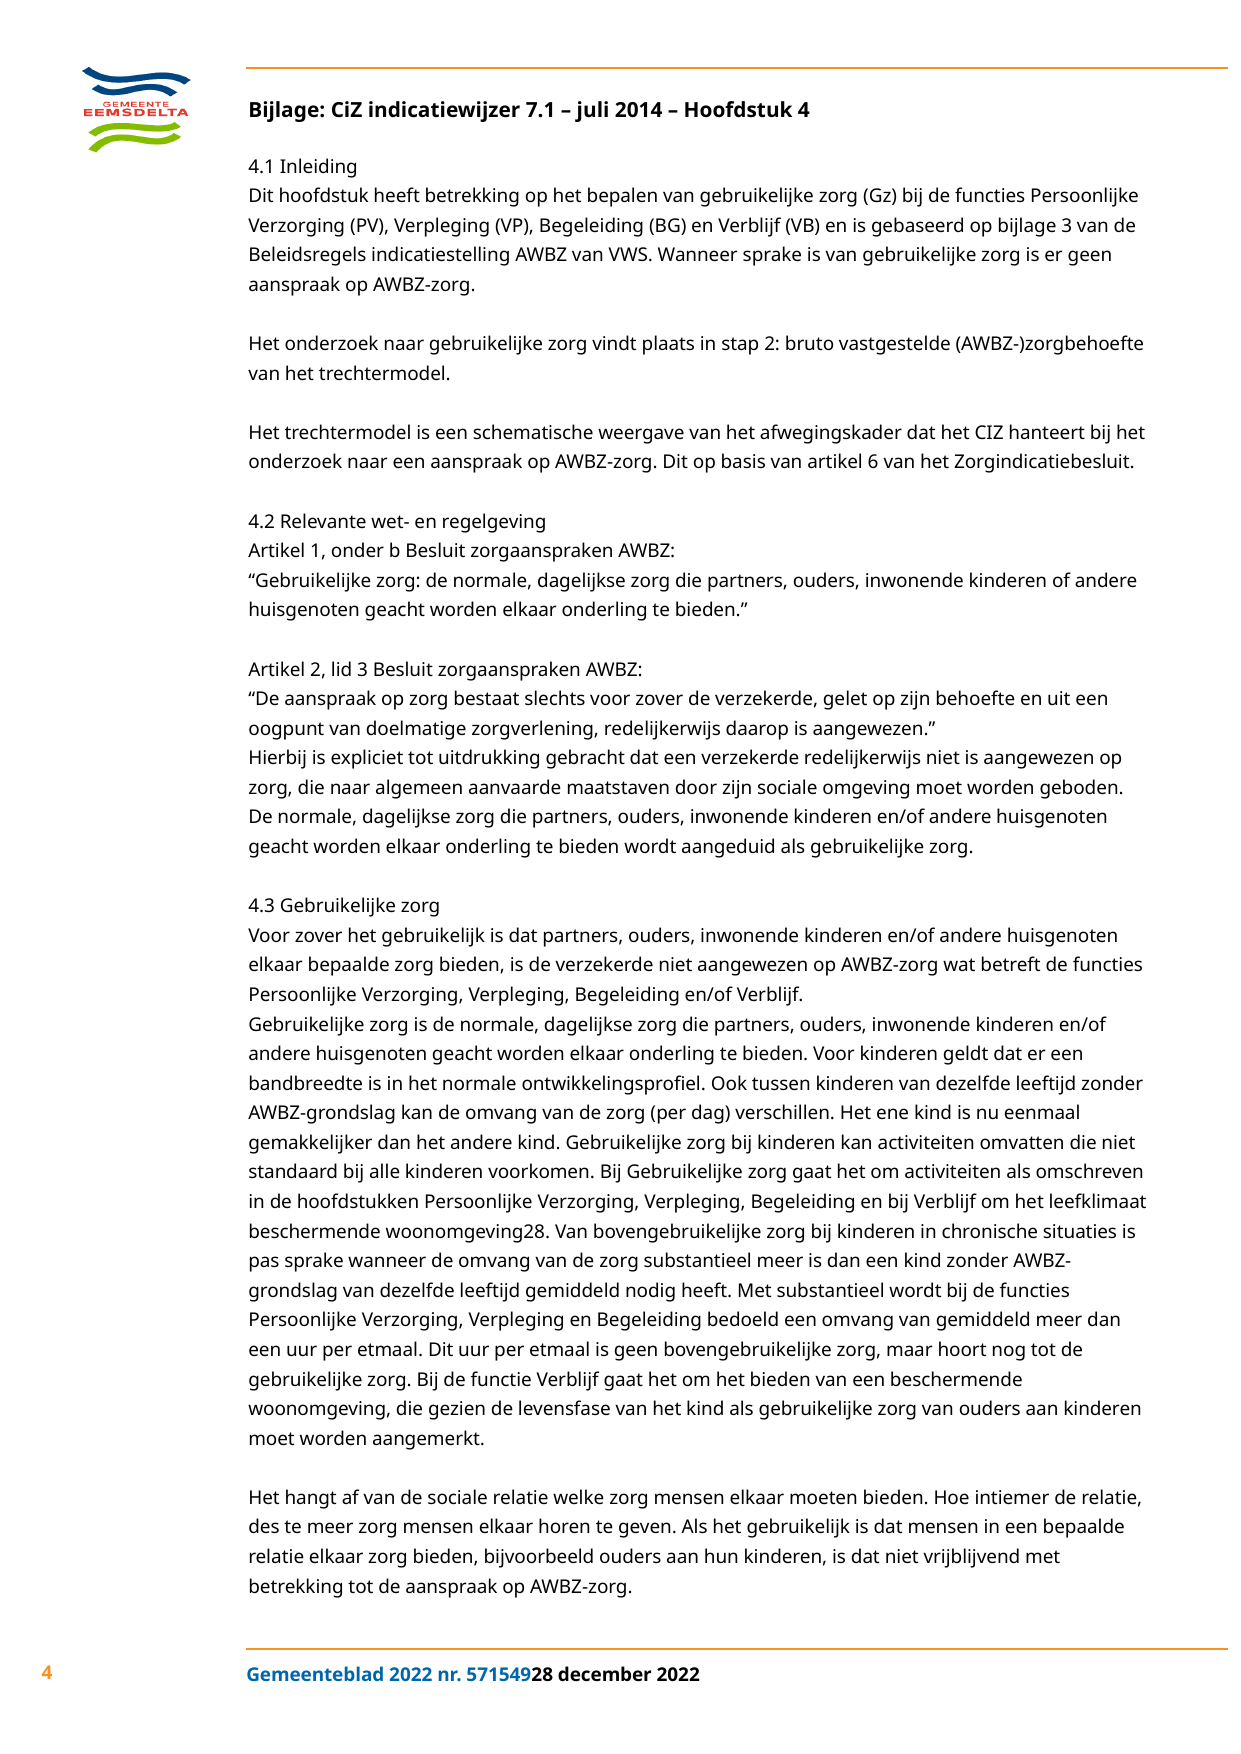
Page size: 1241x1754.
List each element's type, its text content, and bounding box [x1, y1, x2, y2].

text Bijlage: CiZ indicatiewijzer 7.1 – juli 2014 – Hoofdstuk 4 [248, 95, 1152, 123]
text “Gebruikelijke zorg: de normale, dagelijkse zorg die partners, ouders, inwonende kinderen of andere huisgenoten geacht worden elkaar onderling te bieden.” [248, 567, 1152, 622]
text “De aanspraak op zorg bestaat slechts voor zover de verzekerde, gelet op zijn behoefte en uit een oogpunt van doelmatige zorgverlening, redelijkerwijs daarop is aangewezen.” [248, 685, 1152, 741]
picture [41, 47, 231, 172]
text 4.1 Inleiding [248, 153, 1152, 179]
text Artikel 2, lid 3 Besluit zorgaanspraken AWBZ: [248, 656, 1152, 682]
text Voor zover het gebruikelijk is dat partners, ouders, inwonende kinderen en/of andere huisgenoten elkaar bepaalde zorg bieden, is de verzekerde niet aangewezen op AWBZ-zorg wat betreft de functies Persoonlijke Verzorging, Verpleging, Begeleiding en/of Verblijf. [248, 922, 1152, 1007]
text Het trechtermodel is een schematische weergave van het afwegingskader dat het CIZ hanteert bij het onderzoek naar een aanspraak op AWBZ-zorg. Dit op basis van artikel 6 van het Zorgindicatiebesluit. [248, 419, 1152, 474]
text Het hangt af van de sociale relatie welke zorg mensen elkaar moeten bieden. Hoe intiemer de relatie, des te meer zorg mensen elkaar horen te geven. Als het gebruikelijk is dat mensen in een bepaalde relatie elkaar zorg bieden, bijvoorbeeld ouders aan hun kinderen, is dat niet vrijblijvend met betrekking tot de aanspraak op AWBZ-zorg. [248, 1484, 1152, 1599]
text Gebruikelijke zorg is de normale, dagelijkse zorg die partners, ouders, inwonende kinderen en/of andere huisgenoten geacht worden elkaar onderling te bieden. Voor kinderen geldt dat er een bandbreedte is in het normale ontwikkelingsprofiel. Ook tussen kinderen van dezelfde leeftijd zonder AWBZ-grondslag kan de omvang van de zorg (per dag) verschillen. Het ene kind is nu eenmaal gemakkelijker dan het andere kind. Gebruikelijke zorg bij kinderen kan activiteiten omvatten die niet standaard bij alle kinderen voorkomen. Bij Gebruikelijke zorg gaat het om activiteiten als omschreven in de hoofdstukken Persoonlijke Verzorging, Verpleging, Begeleiding en bij Verblijf om het leefklimaat beschermende woonomgeving28. Van bovengebruikelijke zorg bij kinderen in chronische situaties is pas sprake wanneer de omvang van de zorg substantieel meer is dan een kind zonder AWBZ-grondslag van dezelfde leeftijd gemiddeld nodig heeft. Met substantieel wordt bij de functies Persoonlijke Verzorging, Verpleging en Begeleiding bedoeld een omvang van gemiddeld meer dan een uur per etmaal. Dit uur per etmaal is geen bovengebruikelijke zorg, maar hoort nog tot de gebruikelijke zorg. Bij de functie Verblijf gaat het om het bieden van een beschermende woonomgeving, die gezien de levensfase van het kind als gebruikelijke zorg van ouders aan kinderen moet worden aangemerkt. [248, 1011, 1152, 1451]
text 4.3 Gebruikelijke zorg [248, 892, 1152, 918]
text Artikel 1, onder b Besluit zorgaanspraken AWBZ: [248, 537, 1152, 563]
text 4.2 Relevante wet- en regelgeving [248, 508, 1152, 534]
text Dit hoofdstuk heeft betrekking op het bepalen van gebruikelijke zorg (Gz) bij de functies Persoonlijke Verzorging (PV), Verpleging (VP), Begeleiding (BG) en Verblijf (VB) en is gebaseerd op bijlage 3 van de Beleidsregels indicatiestelling AWBZ van VWS. Wanneer sprake is van gebruikelijke zorg is er geen aanspraak op AWBZ-zorg. [248, 182, 1152, 297]
text Het onderzoek naar gebruikelijke zorg vindt plaats in stap 2: bruto vastgestelde (AWBZ-)zorgbehoefte van het trechtermodel. [248, 330, 1152, 386]
text Hierbij is expliciet tot uitdrukking gebracht dat een verzekerde redelijkerwijs niet is aangewezen op zorg, die naar algemeen aanvaarde maatstaven door zijn sociale omgeving moet worden geboden. De normale, dagelijkse zorg die partners, ouders, inwonende kinderen en/of andere huisgenoten geacht worden elkaar onderling te bieden wordt aangeduid als gebruikelijke zorg. [248, 744, 1152, 859]
